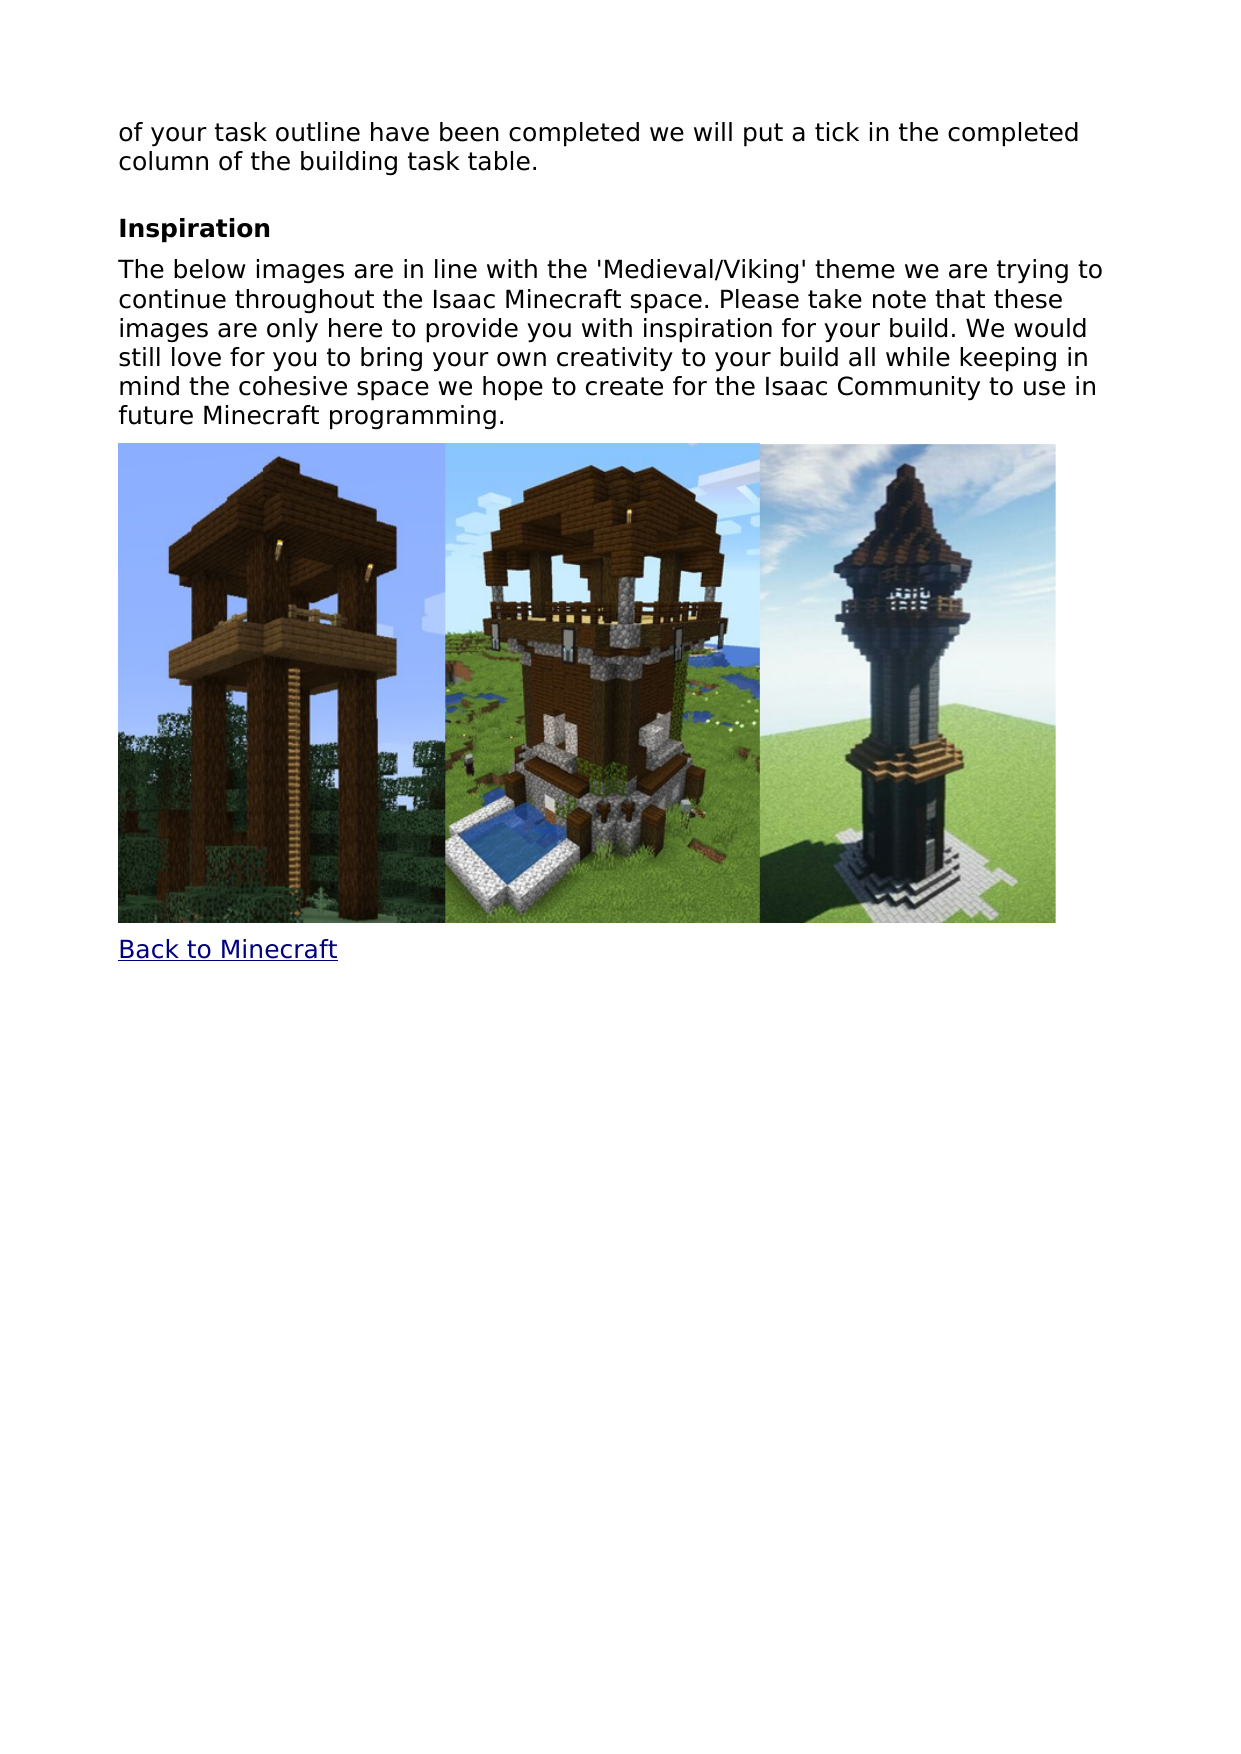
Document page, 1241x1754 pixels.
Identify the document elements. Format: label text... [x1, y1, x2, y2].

text The below images are in line with the 'Medieval/Viking' theme we are trying to continue throughout the Isaac Minecraft space. Please take note that these images are only here to provide you with inspiration for your build. We would still love for you to bring your own creativity to your build all while keeping in mind the cohesive space we hope to create for the Isaac Community to use in future Minecraft programming. [118, 256, 1122, 431]
picture [118, 443, 1056, 923]
subtitle Inspiration [118, 214, 1122, 243]
text Back to Minecraft [118, 935, 1122, 964]
text of your task outline have been completed we will put a tick in the completed column of the building task table. [118, 118, 1122, 176]
